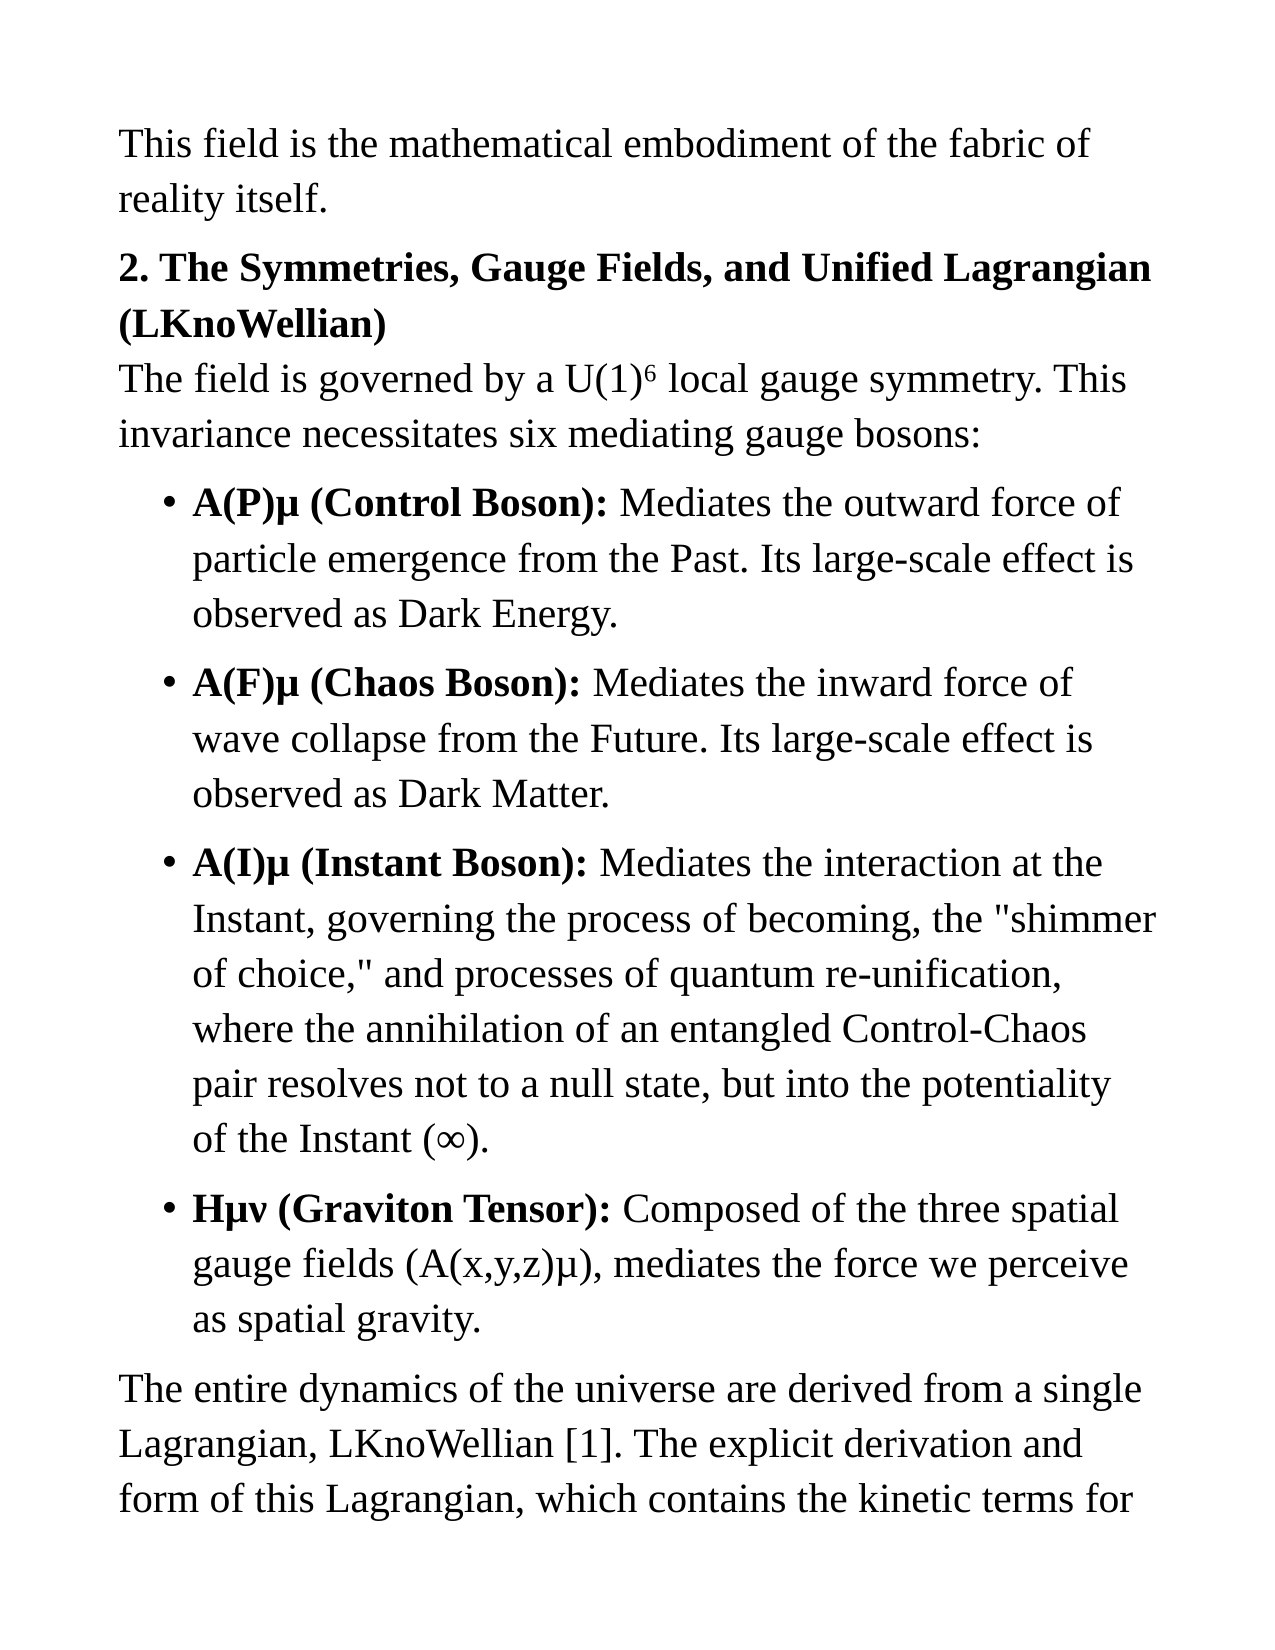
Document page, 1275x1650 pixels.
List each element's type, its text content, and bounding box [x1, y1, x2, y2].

list Hµν (Graviton Tensor): Composed of the three spatial gauge fields (A(x,y,z)µ), mediates the force we perceive as spatial gravity. [162, 1183, 1157, 1341]
text The entire dynamics of the universe are derived from a single Lagrangian, LKnoWellian [1]. The explicit derivation and form of this Lagrangian, which contains the kinetic terms for [118, 1363, 1157, 1521]
text This field is the mathematical embodiment of the fabric of reality itself. [118, 118, 1157, 221]
text 2. The Symmetries, Gauge Fields, and Unified Lagrangian (LKnoWellian) The field is governed by a U(1)⁶ local gauge symmetry. This invariance necessitates six mediating gauge bosons: [118, 243, 1157, 456]
list A(I)µ (Instant Boson): Mediates the interaction at the Instant, governing the process of becoming, the "shimmer of choice," and processes of quantum re-unification, where the annihilation of an entangled Control-Chaos pair resolves not to a null state, but into the potentiality of the Instant (∞). [162, 838, 1157, 1161]
list A(P)µ (Control Boson): Mediates the outward force of particle emergence from the Past. Its large-scale effect is observed as Dark Energy. [162, 478, 1157, 636]
list A(F)µ (Chaos Boson): Mediates the inward force of wave collapse from the Future. Its large-scale effect is observed as Dark Matter. [162, 658, 1157, 816]
